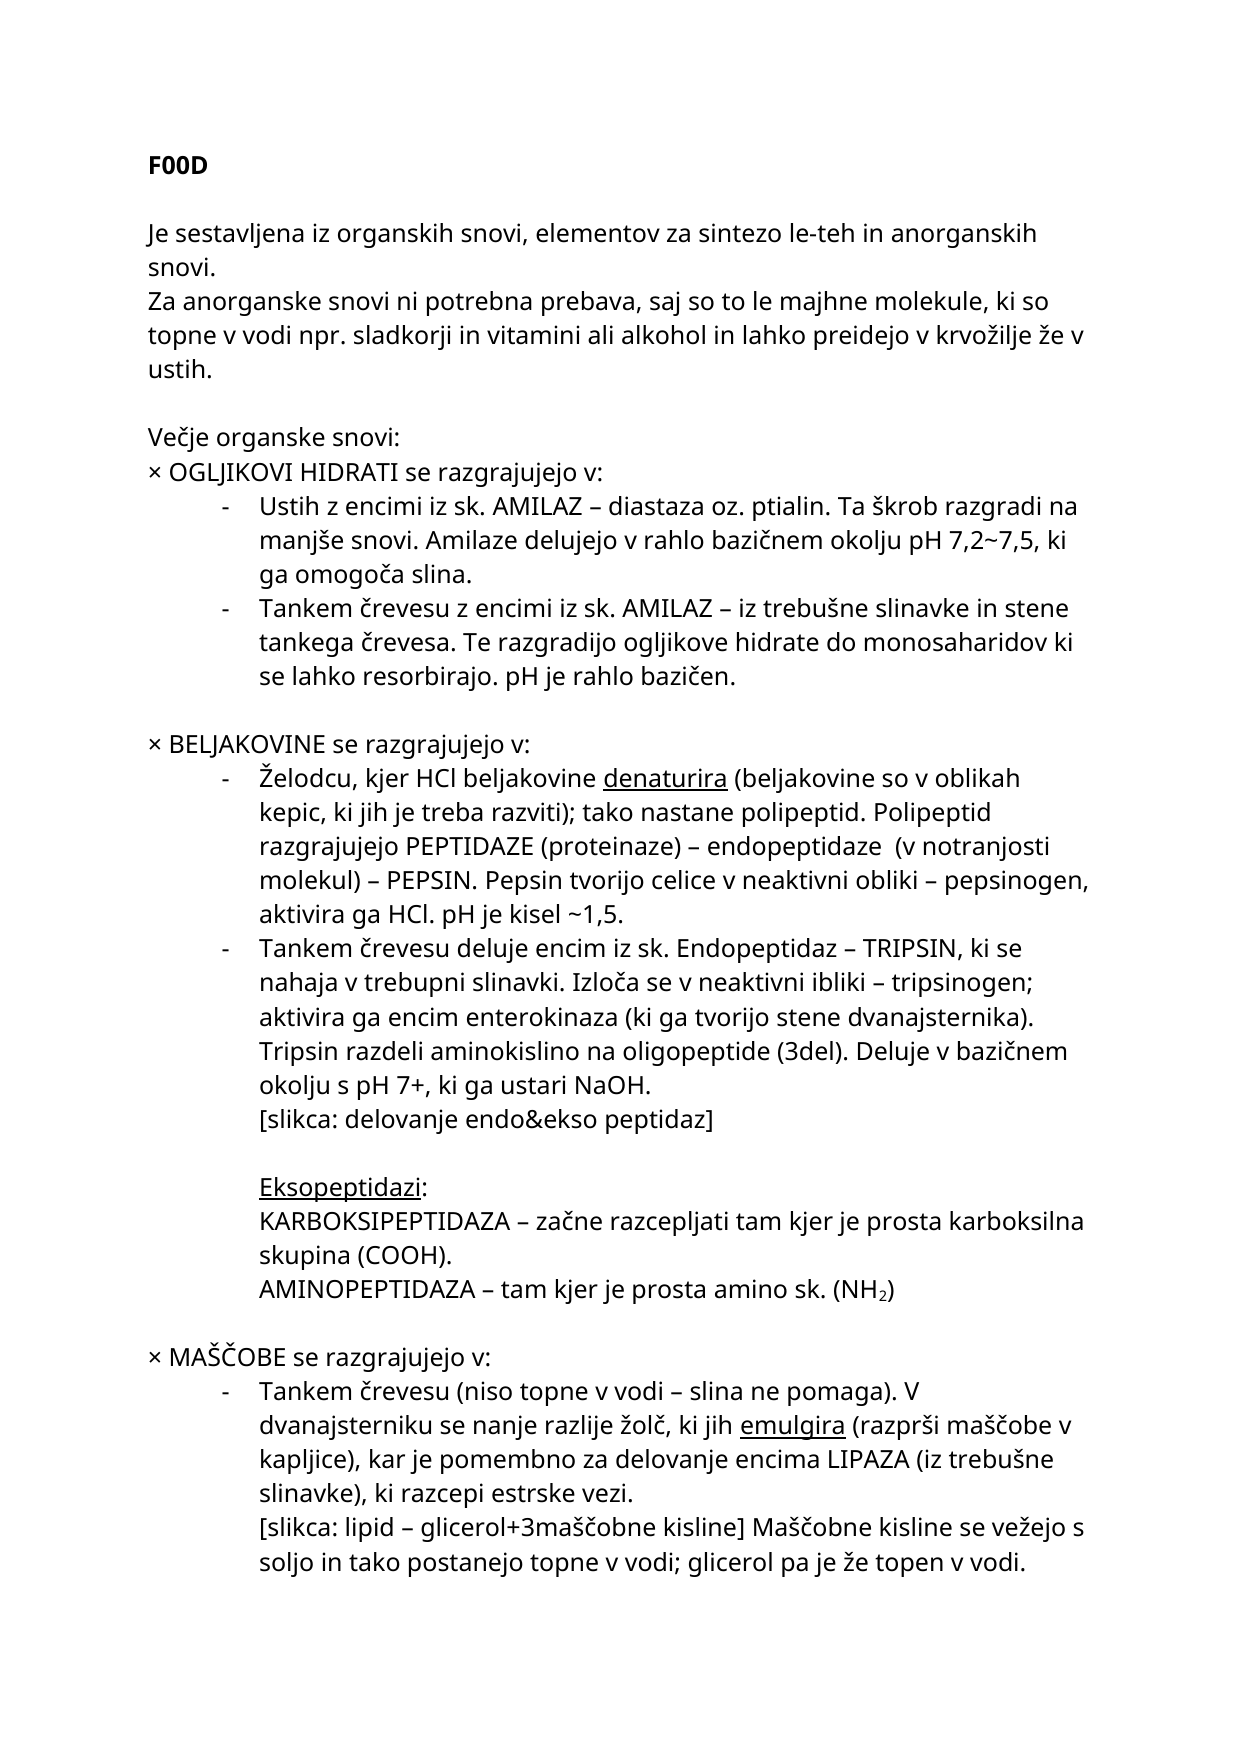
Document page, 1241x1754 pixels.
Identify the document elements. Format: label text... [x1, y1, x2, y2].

list Tankem črevesu deluje encim iz sk. Endopeptidaz – TRIPSIN, ki se nahaja v trebupni slinavki. Izloča se v neaktivni ibliki – tripsinogen; aktivira ga encim enterokinaza (ki ga tvorijo stene dvanajsternika). Tripsin razdeli aminokislino na oligopeptide (3del). Deluje v bazičnem okolju s pH 7+, ki ga ustari NaOH. [slikca: delovanje endo&ekso peptidaz] Eksopeptidazi: KARBOKSIPEPTIDAZA – začne razcepljati tam kjer je prosta karboksilna skupina (COOH). AMINOPEPTIDAZA – tam kjer je prosta amino sk. (NH2) [221, 931, 1093, 1306]
list Ustih z encimi iz sk. AMILAZ – diastaza oz. ptialin. Ta škrob razgradi na manjše snovi. Amilaze delujejo v rahlo bazičnem okolju pH 7,2~7,5, ki ga omogoča slina. [221, 488, 1093, 590]
text × BELJAKOVINE se razgrajujejo v: [148, 727, 1093, 761]
text × OGLJIKOVI HIDRATI se razgrajujejo v: [148, 454, 1093, 488]
text Je sestavljena iz organskih snovi, elementov za sintezo le-teh in anorganskih snovi. [148, 216, 1093, 284]
list Tankem črevesu z encimi iz sk. AMILAZ – iz trebušne slinavke in stene tankega črevesa. Te razgradijo ogljikove hidrate do monosaharidov ki se lahko resorbirajo. pH je rahlo bazičen. [221, 590, 1093, 693]
list Želodcu, kjer HCl beljakovine denaturira (beljakovine so v oblikah kepic, ki jih je treba razviti); tako nastane polipeptid. Polipeptid razgrajujejo PEPTIDAZE (proteinaze) – endopeptidaze (v notranjosti molekul) – PEPSIN. Pepsin tvorijo celice v neaktivni obliki – pepsinogen, aktivira ga HCl. pH je kisel ~1,5. [221, 761, 1093, 931]
text Večje organske snovi: [148, 420, 1093, 454]
list Tankem črevesu (niso topne v vodi – slina ne pomaga). V dvanajsterniku se nanje razlije žolč, ki jih emulgira (razprši maščobe v kapljice), kar je pomembno za delovanje encima LIPAZA (iz trebušne slinavke), ki razcepi estrske vezi. [slikca: lipid – glicerol+3maščobne kisline] Maščobne kisline se vežejo s soljo in tako postanejo topne v vodi; glicerol pa je že topen v vodi. [221, 1374, 1093, 1578]
text F00D [148, 148, 1093, 182]
text × MAŠČOBE se razgrajujejo v: [148, 1340, 1093, 1374]
text Za anorganske snovi ni potrebna prebava, saj so to le majhne molekule, ki so topne v vodi npr. sladkorji in vitamini ali alkohol in lahko preidejo v krvožilje že v ustih. [148, 284, 1093, 386]
